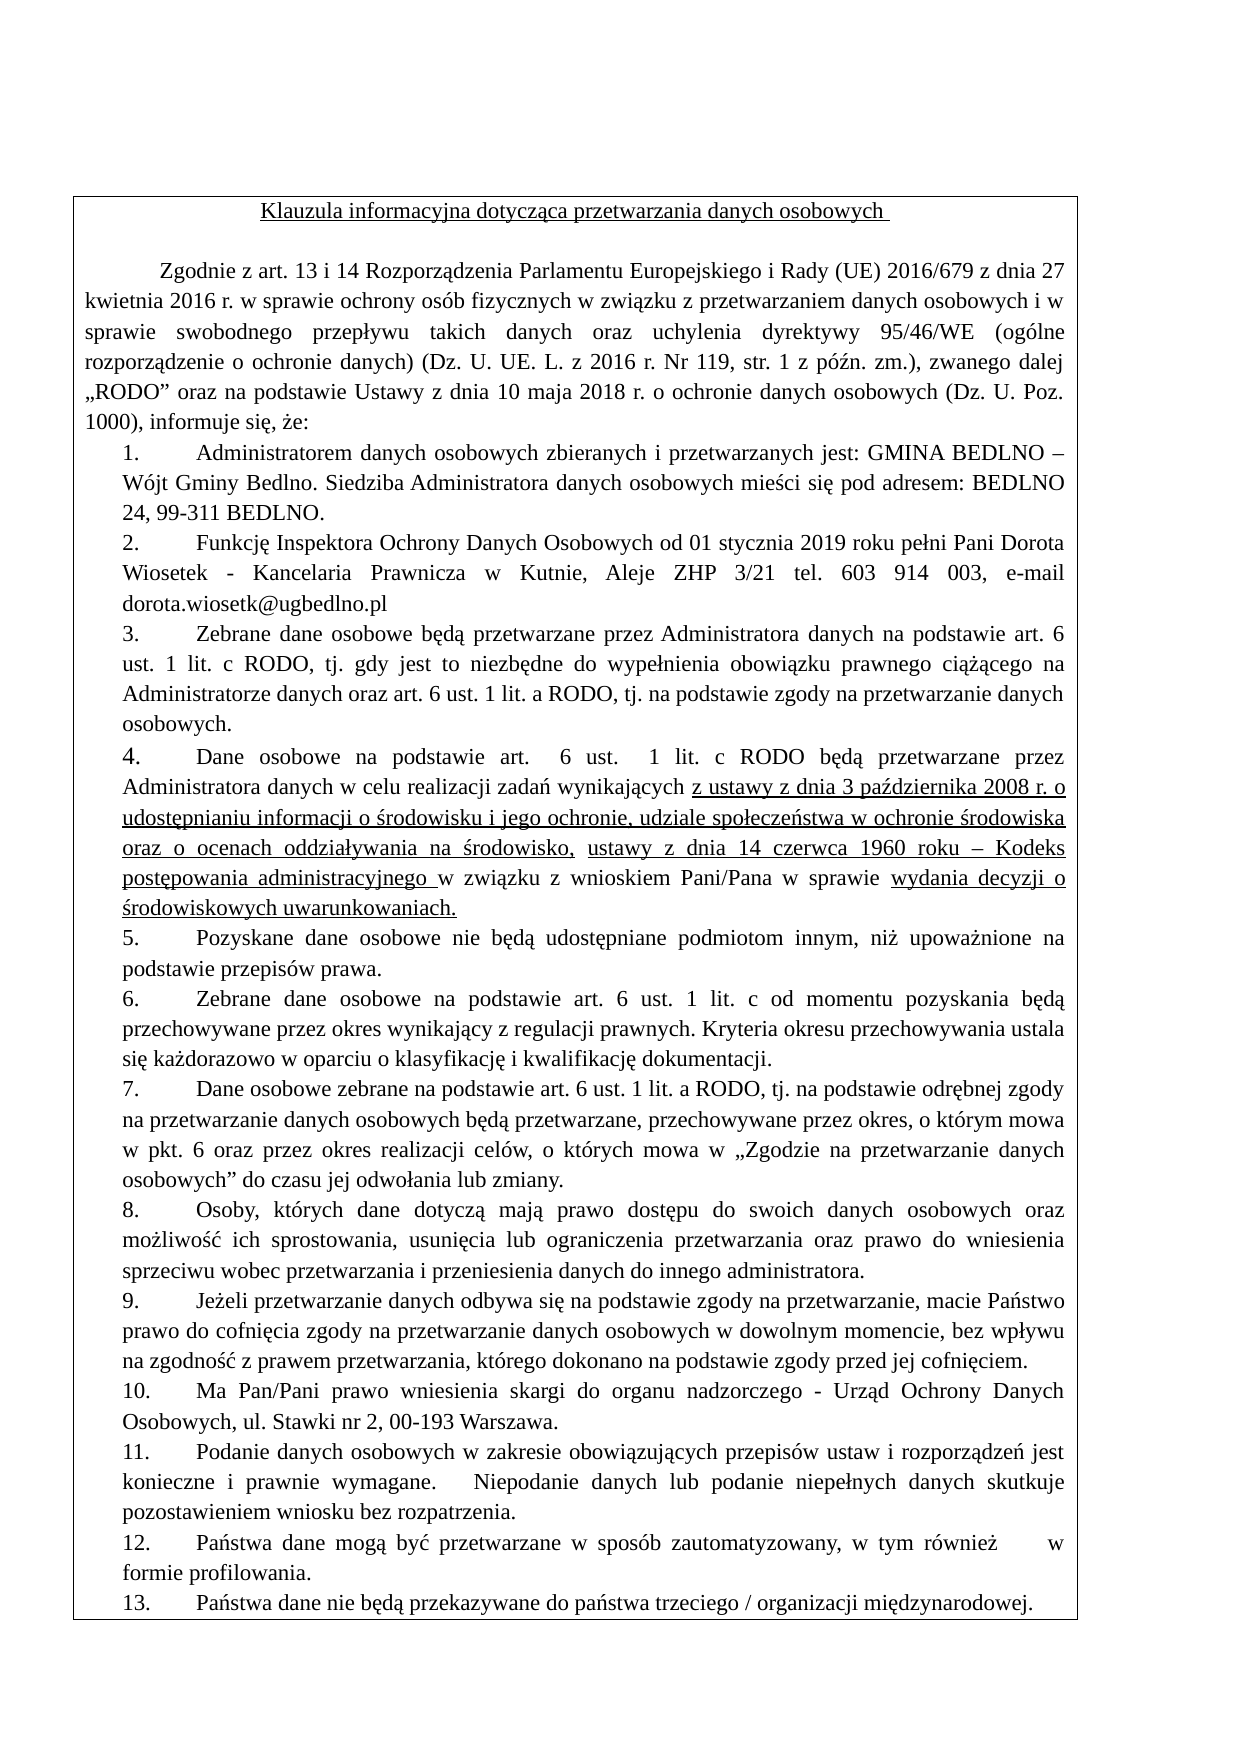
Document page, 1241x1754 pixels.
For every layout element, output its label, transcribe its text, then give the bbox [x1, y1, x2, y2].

table_header Klauzula informacyjna dotycząca przetwarzania danych osobowych Zgodnie z art. 13 i 14 Rozporządzenia Parlamentu Europejskiego i Rady (UE) 2016/679 z dnia 27 kwietnia 2016 r. w sprawie ochrony osób fizycznych w związku z przetwarzaniem danych osobowych i w sprawie swobodnego przepływu takich danych oraz uchylenia dyrektywy 95/46/WE (ogólne rozporządzenie o ochronie danych) (Dz. U. UE. L. z 2016 r. Nr 119, str. 1 z późn. zm.), zwanego dalej „RODO” oraz na podstawie Ustawy z dnia 10 maja 2018 r. o ochronie danych osobowych (Dz. U. Poz. 1000), informuje się, że: Administratorem danych osobowych zbieranych i przetwarzanych jest: GMINA BEDLNO – Wójt Gminy Bedlno. Siedziba Administratora danych osobowych mieści się pod adresem: BEDLNO 24, 99-311 BEDLNO. Funkcję Inspektora Ochrony Danych Osobowych od 01 stycznia 2019 roku pełni Pani Dorota Wiosetek - Kancelaria Prawnicza w Kutnie, Aleje ZHP 3/21 tel. 603 914 003, e-mail dorota.wiosetk@ugbedlno.pl Zebrane dane osobowe będą przetwarzane przez Administratora danych na podstawie art. 6 ust. 1 lit. c RODO, tj. gdy jest to niezbędne do wypełnienia obowiązku prawnego ciążącego na Administratorze danych oraz art. 6 ust. 1 lit. a RODO, tj. na podstawie zgody na przetwarzanie danych osobowych. Dane osobowe na podstawie art. 6 ust. 1 lit. c RODO będą przetwarzane przez Administratora danych w celu realizacji zadań wynikających z ustawy z dnia 3 października 2008 r. o udostępnianiu informacji o środowisku i jego ochronie, udziale społeczeństwa w ochronie środowiska oraz o ocenach oddziaływania na środowisko, ustawy z dnia 14 czerwca 1960 roku – Kodeks postępowania administracyjnego w związku z wnioskiem Pani/Pana w sprawie wydania decyzji o środowiskowych uwarunkowaniach. Pozyskane dane osobowe nie będą udostępniane podmiotom innym, niż upoważnione na podstawie przepisów prawa. Zebrane dane osobowe na podstawie art. 6 ust. 1 lit. c od momentu pozyskania będą przechowywane przez okres wynikający z regulacji prawnych. Kryteria okresu przechowywania ustala się każdorazowo w oparciu o klasyfikację i kwalifikację dokumentacji. Dane osobowe zebrane na podstawie art. 6 ust. 1 lit. a RODO, tj. na podstawie odrębnej zgody na przetwarzanie danych osobowych będą przetwarzane, przechowywane przez okres, o którym mowa w pkt. 6 oraz przez okres realizacji celów, o których mowa w „Zgodzie na przetwarzanie danych osobowych” do czasu jej odwołania lub zmiany. Osoby, których dane dotyczą mają prawo dostępu do swoich danych osobowych oraz możliwość ich sprostowania, usunięcia lub ograniczenia przetwarzania oraz prawo do wniesienia sprzeciwu wobec przetwarzania i przeniesienia danych do innego administratora. Jeżeli przetwarzanie danych odbywa się na podstawie zgody na przetwarzanie, macie Państwo prawo do cofnięcia zgody na przetwarzanie danych osobowych w dowolnym momencie, bez wpływu na zgodność z prawem przetwarzania, którego dokonano na podstawie zgody przed jej cofnięciem. Ma Pan/Pani prawo wniesienia skargi do organu nadzorczego - Urząd Ochrony Danych Osobowych, ul. Stawki nr 2, 00-193 Warszawa. Podanie danych osobowych w zakresie obowiązujących przepisów ustaw i rozporządzeń jest konieczne i prawnie wymagane. Niepodanie danych lub podanie niepełnych danych skutkuje pozostawieniem wniosku bez rozpatrzenia. Państwa dane mogą być przetwarzane w sposób zautomatyzowany, w tym również w formie profilowania. Państwa dane nie będą przekazywane do państwa trzeciego / organizacji międzynarodowej. Administrator danych osobowych informuje, że gromadzi dane osobowe zwykłe. Źródłem danych zwykłych jest podmiot ubiegający się o wydanie decyzji o środowiskowych uwarunkowaniach, Starostwo Powiatowe w Kutnie. - dotyczy stron postępowania innych niż wnioskodawca [74, 197, 1077, 1619]
